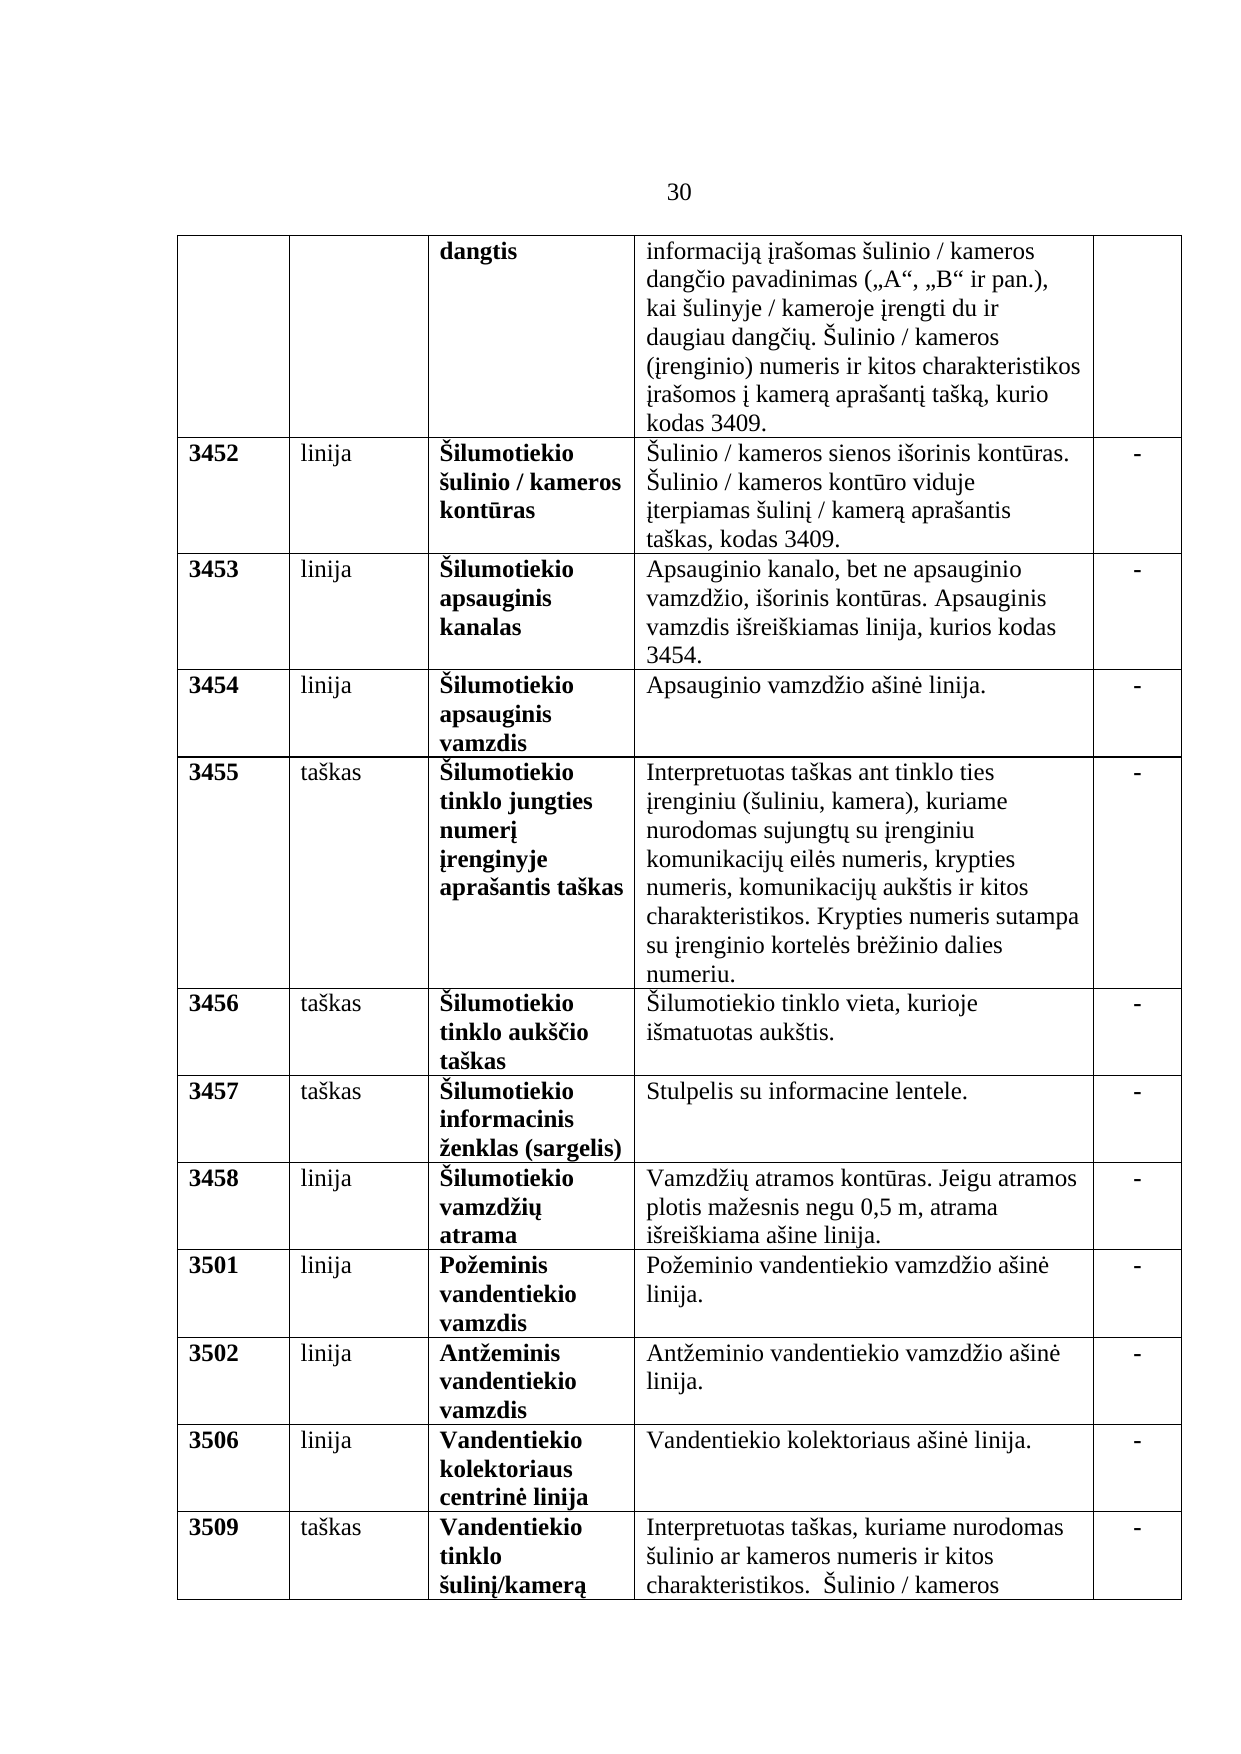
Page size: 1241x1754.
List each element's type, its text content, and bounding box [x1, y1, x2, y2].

table_cell 3452 [178, 438, 289, 553]
table_cell Požeminis vandentiekio vamzdis [429, 1250, 634, 1337]
table_cell Šilumotiekio šulinio / kameros kontūras [429, 438, 634, 553]
table_cell informaciją įrašomas šulinio / kameros dangčio pavadinimas („A“, „B“ ir pan.), kai šulinyje / kameroje įrengti du ir daugiau dangčių. Šulinio / kameros (įrenginio) numeris ir kitos charakteristikos įrašomos į kamerą aprašantį tašką, kurio kodas 3409. [635, 236, 1093, 437]
table_cell 3458 [178, 1163, 289, 1249]
table_cell 3457 [178, 1076, 289, 1162]
table_cell Antžeminis vandentiekio vamzdis [429, 1338, 634, 1424]
table_cell Vandentiekio kolektoriaus centrinė linija [429, 1425, 634, 1511]
table_cell Šilumotiekio tinklo vieta, kurioje išmatuotas aukštis. [635, 989, 1093, 1075]
table_cell 3453 [178, 554, 289, 669]
table_cell linija [290, 670, 428, 756]
table_cell Šilumotiekio apsauginis vamzdis [429, 670, 634, 756]
table_cell 3506 [178, 1425, 289, 1511]
table_cell Šilumotiekio informacinis ženklas (sargelis) [429, 1076, 634, 1162]
table_cell Požeminio vandentiekio vamzdžio ašinė linija. [635, 1250, 1093, 1337]
table_cell 3456 [178, 989, 289, 1075]
table_cell - [1094, 236, 1181, 437]
table_cell dangtis [429, 236, 634, 437]
table_cell Vandentiekio tinklo šulinį/kamerą [429, 1512, 634, 1598]
table_cell Vandentiekio kolektoriaus ašinė linija. [635, 1425, 1093, 1511]
table_cell taškas [290, 1512, 428, 1598]
table_cell Apsauginio kanalo, bet ne apsauginio vamzdžio, išorinis kontūras. Apsauginis vamzdis išreiškiamas linija, kurios kodas 3454. [635, 554, 1093, 669]
table_cell taškas [290, 1076, 428, 1162]
table_cell 3502 [178, 1338, 289, 1424]
table_cell linija [290, 1425, 428, 1511]
table_cell - [1094, 1512, 1181, 1598]
table_cell [290, 236, 428, 437]
table_cell linija [290, 1163, 428, 1249]
table_cell Šilumotiekio tinklo jungties numerį įrenginyje aprašantis taškas [429, 758, 634, 987]
table_cell - [1094, 670, 1181, 756]
table_cell - [1094, 1338, 1181, 1424]
table_cell Šilumotiekio vamzdžių atrama [429, 1163, 634, 1249]
table_cell 3501 [178, 1250, 289, 1337]
table_cell - [1094, 1076, 1181, 1162]
table_cell - [1094, 989, 1181, 1075]
table_cell 3455 [178, 758, 289, 987]
table_cell linija [290, 438, 428, 553]
table_cell 3454 [178, 670, 289, 756]
table_cell Interpretuotas taškas, kuriame nurodomas šulinio ar kameros numeris ir kitos charakteristikos. Šulinio / kameros [635, 1512, 1093, 1598]
table_cell Antžeminio vandentiekio vamzdžio ašinė linija. [635, 1338, 1093, 1424]
table_cell linija [290, 554, 428, 669]
table_cell taškas [290, 758, 428, 987]
table_cell Interpretuotas taškas ant tinklo ties įrenginiu (šuliniu, kamera), kuriame nurodomas sujungtų su įrenginiu komunikacijų eilės numeris, krypties numeris, komunikacijų aukštis ir kitos charakteristikos. Krypties numeris sutampa su įrenginio kortelės brėžinio dalies numeriu. [635, 758, 1093, 987]
table_cell linija [290, 1250, 428, 1337]
table_cell - [1094, 758, 1181, 987]
table_cell taškas [290, 989, 428, 1075]
table_cell - [1094, 1163, 1181, 1249]
table_cell [178, 236, 289, 437]
table_cell Šulinio / kameros sienos išorinis kontūras. Šulinio / kameros kontūro viduje įterpiamas šulinį / kamerą aprašantis taškas, kodas 3409. [635, 438, 1093, 553]
table_cell - [1094, 438, 1181, 553]
table_cell - [1094, 1250, 1181, 1337]
table_cell 3509 [178, 1512, 289, 1598]
table_cell - [1094, 554, 1181, 669]
table_cell linija [290, 1338, 428, 1424]
table_cell Šilumotiekio apsauginis kanalas [429, 554, 634, 669]
table_cell Apsauginio vamzdžio ašinė linija. [635, 670, 1093, 756]
table_cell - [1094, 1425, 1181, 1511]
table_cell Vamzdžių atramos kontūras. Jeigu atramos plotis mažesnis negu 0,5 m, atrama išreiškiama ašine linija. [635, 1163, 1093, 1249]
table_cell Šilumotiekio tinklo aukščio taškas [429, 989, 634, 1075]
table_cell Stulpelis su informacine lentele. [635, 1076, 1093, 1162]
